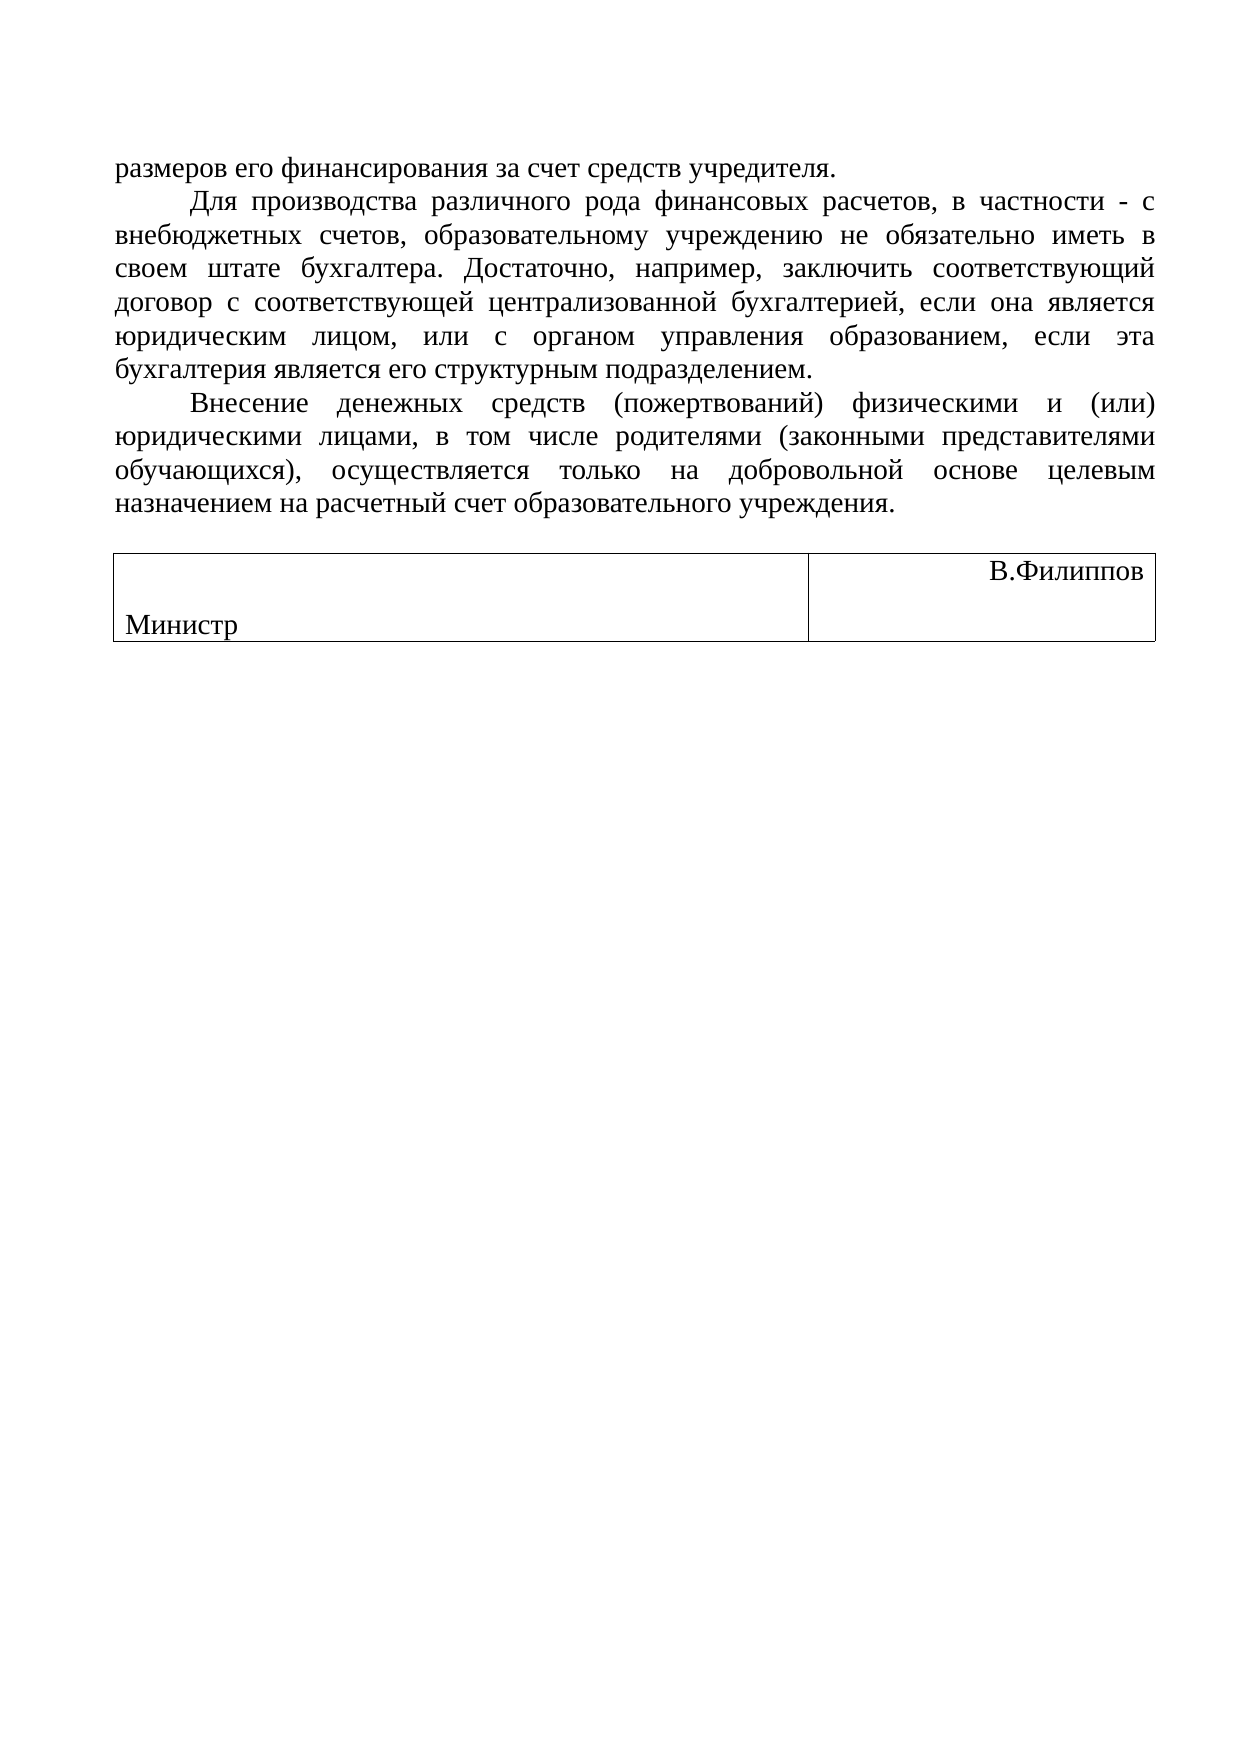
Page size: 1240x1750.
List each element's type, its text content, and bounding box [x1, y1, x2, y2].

text Внесение денежных средств (пожертвований) физическими и (или) юридическими лицами, в том числе родителями (законными представителями обучающихся), осуществляется только на добровольной основе целевым назначением на расчетный счет образовательного учреждения. [114, 385, 1156, 519]
table_header В.Филиппов [809, 554, 1155, 641]
table_header Министр [114, 554, 808, 641]
text Для производства различного рода финансовых расчетов, в частности - с внебюджетных счетов, образовательному учреждению не обязательно иметь в своем штате бухгалтера. Достаточно, например, заключить соответствующий договор с соответствующей централизованной бухгалтерией, если она является юридическим лицом, или с органом управления образованием, если эта бухгалтерия является его структурным подразделением. [114, 183, 1156, 385]
text размеров его финансирования за счет средств учредителя. [114, 150, 1156, 183]
